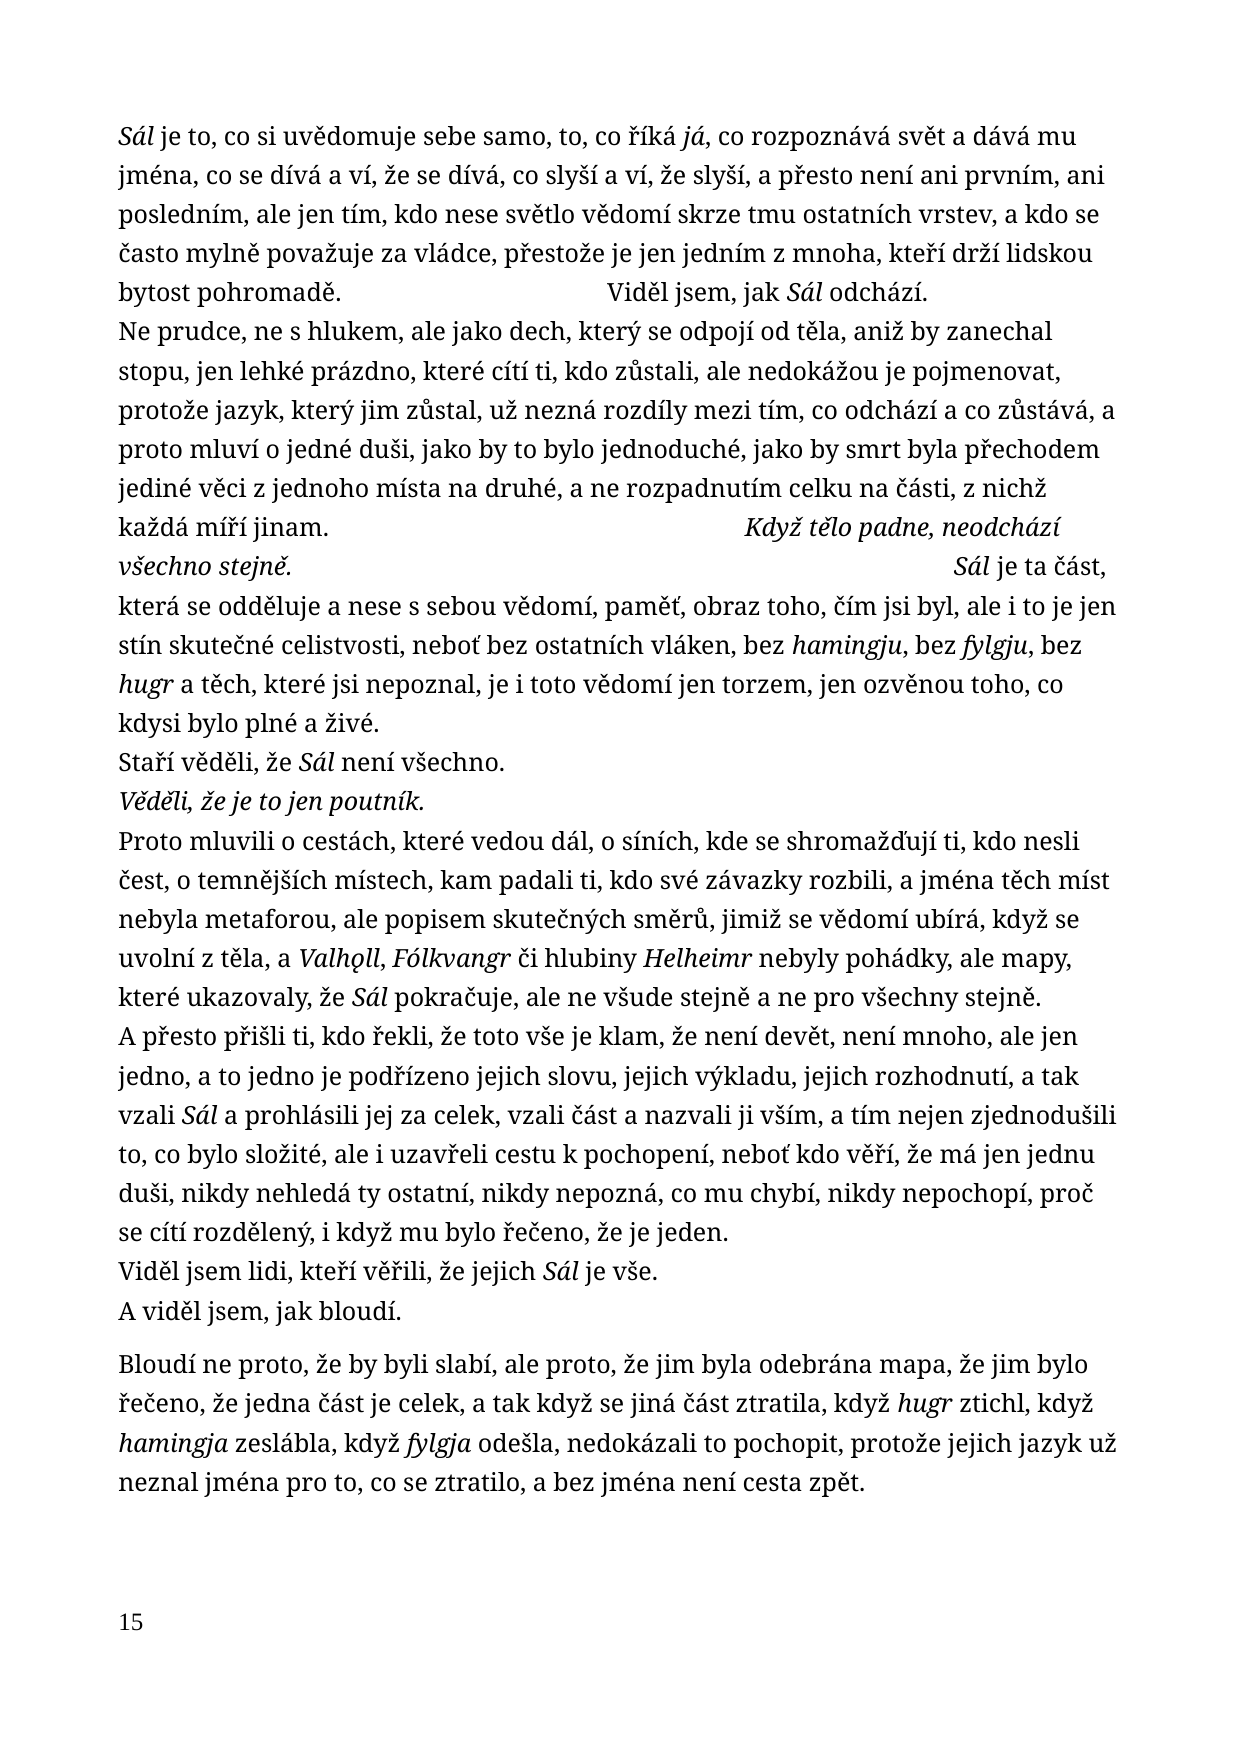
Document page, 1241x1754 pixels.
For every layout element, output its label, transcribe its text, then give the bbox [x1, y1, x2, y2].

text Bloudí ne proto, že by byli slabí, ale proto, že jim byla odebrána mapa, že jim bylo řečeno, že jedna část je celek, a tak když se jiná část ztratila, když hugr ztichl, když hamingja zeslábla, když fylgja odešla, nedokázali to pochopit, protože jejich jazyk už neznal jména pro to, co se ztratilo, a bez jména není cesta zpět. [118, 1347, 1122, 1498]
text Sál je to, co si uvědomuje sebe samo, to, co říká já, co rozpoznává svět a dává mu jména, co se dívá a ví, že se dívá, co slyší a ví, že slyší, a přesto není ani prvním, ani posledním, ale jen tím, kdo nese světlo vědomí skrze tmu ostatních vrstev, a kdo se často mylně považuje za vládce, přestože je jen jedním z mnoha, kteří drží lidskou bytost pohromadě. Viděl jsem, jak Sál odchází. Ne prudce, ne s hlukem, ale jako dech, který se odpojí od těla, aniž by zanechal stopu, jen lehké prázdno, které cítí ti, kdo zůstali, ale nedokážou je pojmenovat, protože jazyk, který jim zůstal, už nezná rozdíly mezi tím, co odchází a co zůstává, a proto mluví o jedné duši, jako by to bylo jednoduché, jako by smrt byla přechodem jediné věci z jednoho místa na druhé, a ne rozpadnutím celku na části, z nichž každá míří jinam. Když tělo padne, neodchází všechno stejně. Sál je ta část, která se odděluje a nese s sebou vědomí, paměť, obraz toho, čím jsi byl, ale i to je jen stín skutečné celistvosti, neboť bez ostatních vláken, bez hamingju, bez fylgju, bez hugr a těch, které jsi nepoznal, je i toto vědomí jen torzem, jen ozvěnou toho, co kdysi bylo plné a živé. Staří věděli, že Sál není všechno. Věděli, že je to jen poutník. Proto mluvili o cestách, které vedou dál, o síních, kde se shromažďují ti, kdo nesli čest, o temnějších místech, kam padali ti, kdo své závazky rozbili, a jména těch míst nebyla metaforou, ale popisem skutečných směrů, jimiž se vědomí ubírá, když se uvolní z těla, a Valhǫll, Fólkvangr či hlubiny Helheimr nebyly pohádky, ale mapy, které ukazovaly, že Sál pokračuje, ale ne všude stejně a ne pro všechny stejně. A přesto přišli ti, kdo řekli, že toto vše je klam, že není devět, není mnoho, ale jen jedno, a to jedno je podřízeno jejich slovu, jejich výkladu, jejich rozhodnutí, a tak vzali Sál a prohlásili jej za celek, vzali část a nazvali ji vším, a tím nejen zjednodušili to, co bylo složité, ale i uzavřeli cestu k pochopení, neboť kdo věří, že má jen jednu duši, nikdy nehledá ty ostatní, nikdy nepozná, co mu chybí, nikdy nepochopí, proč se cítí rozdělený, i když mu bylo řečeno, že je jeden. Viděl jsem lidi, kteří věřili, že jejich Sál je vše. A viděl jsem, jak bloudí. [118, 118, 1122, 1327]
